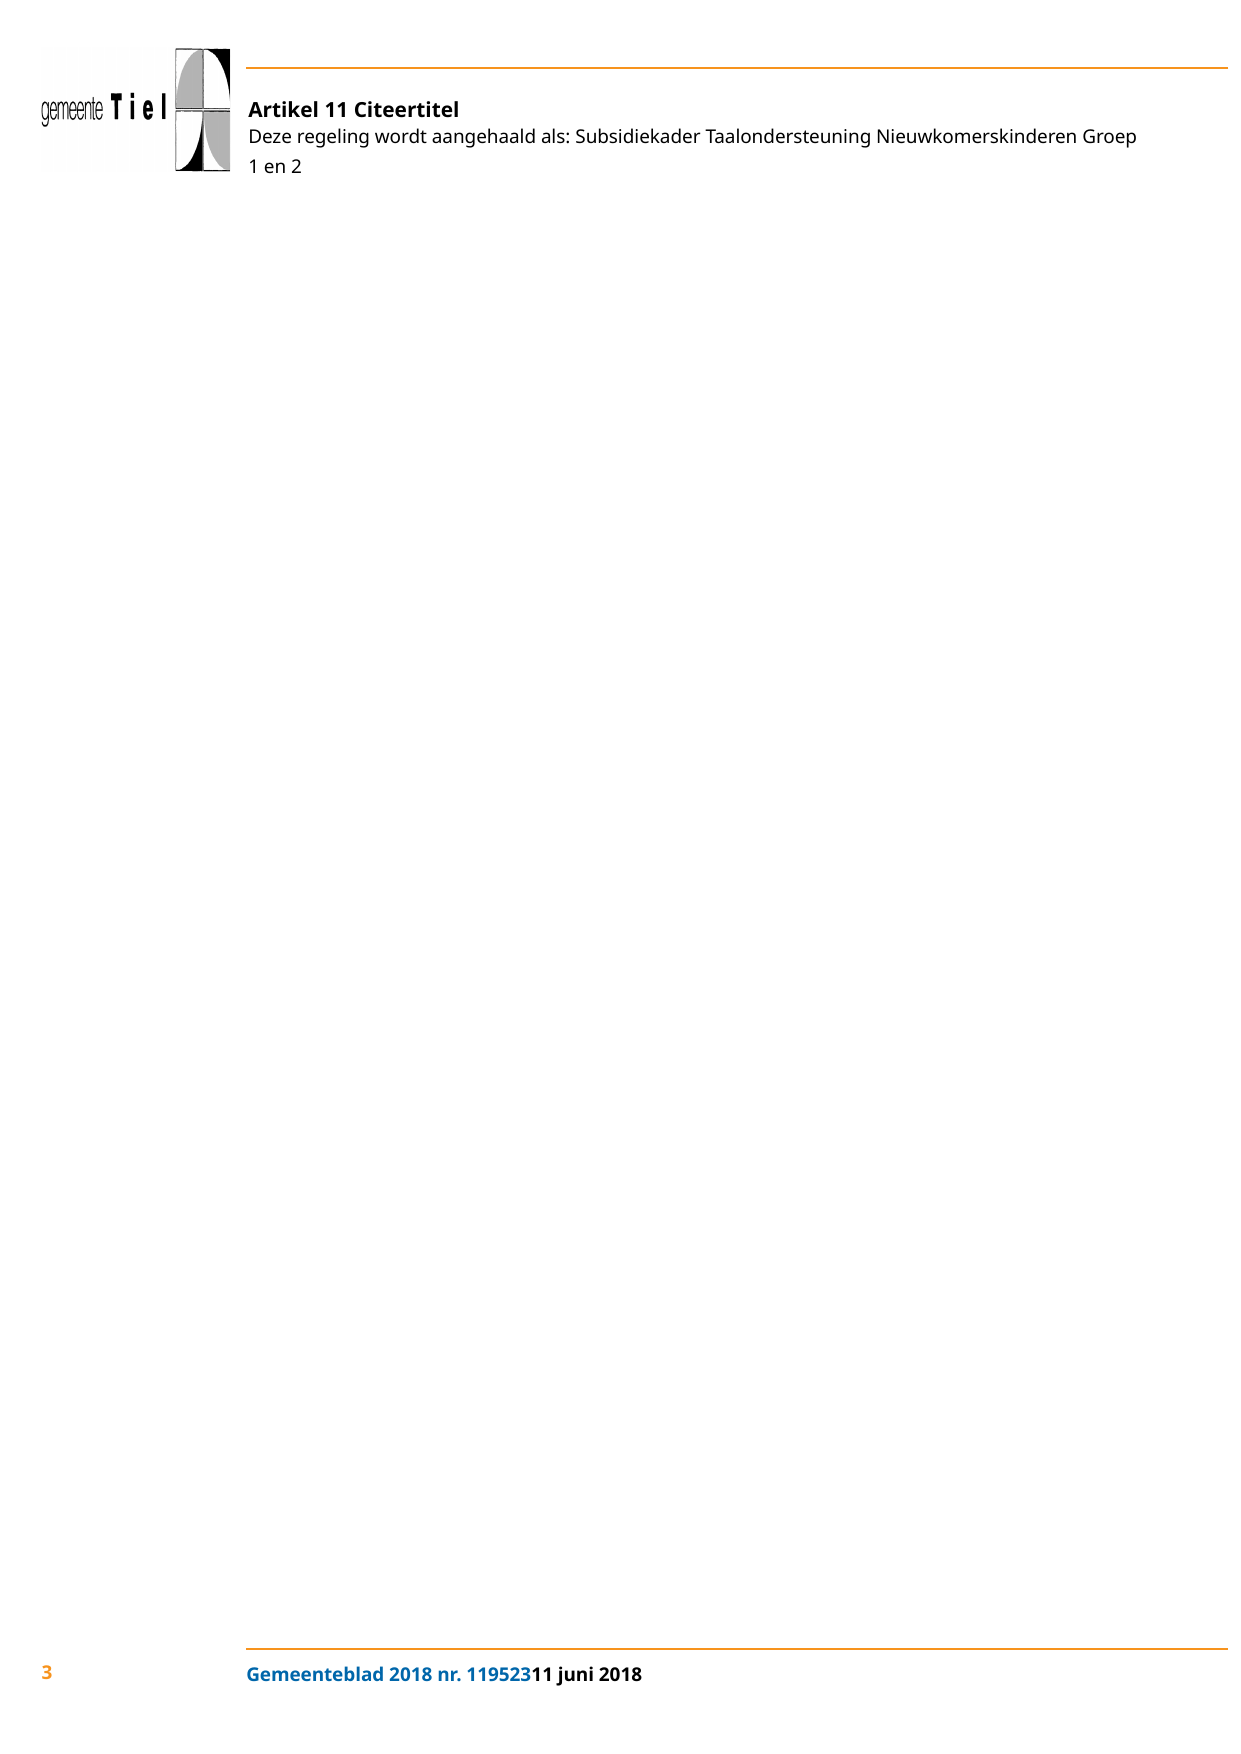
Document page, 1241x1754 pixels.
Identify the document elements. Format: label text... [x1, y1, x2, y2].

picture [41, 47, 231, 172]
text Artikel 11 Citeertitel [248, 95, 1152, 123]
text Deze regeling wordt aangehaald als: Subsidiekader Taalondersteuning Nieuwkomerskinderen Groep 1 en 2 [248, 123, 1152, 178]
